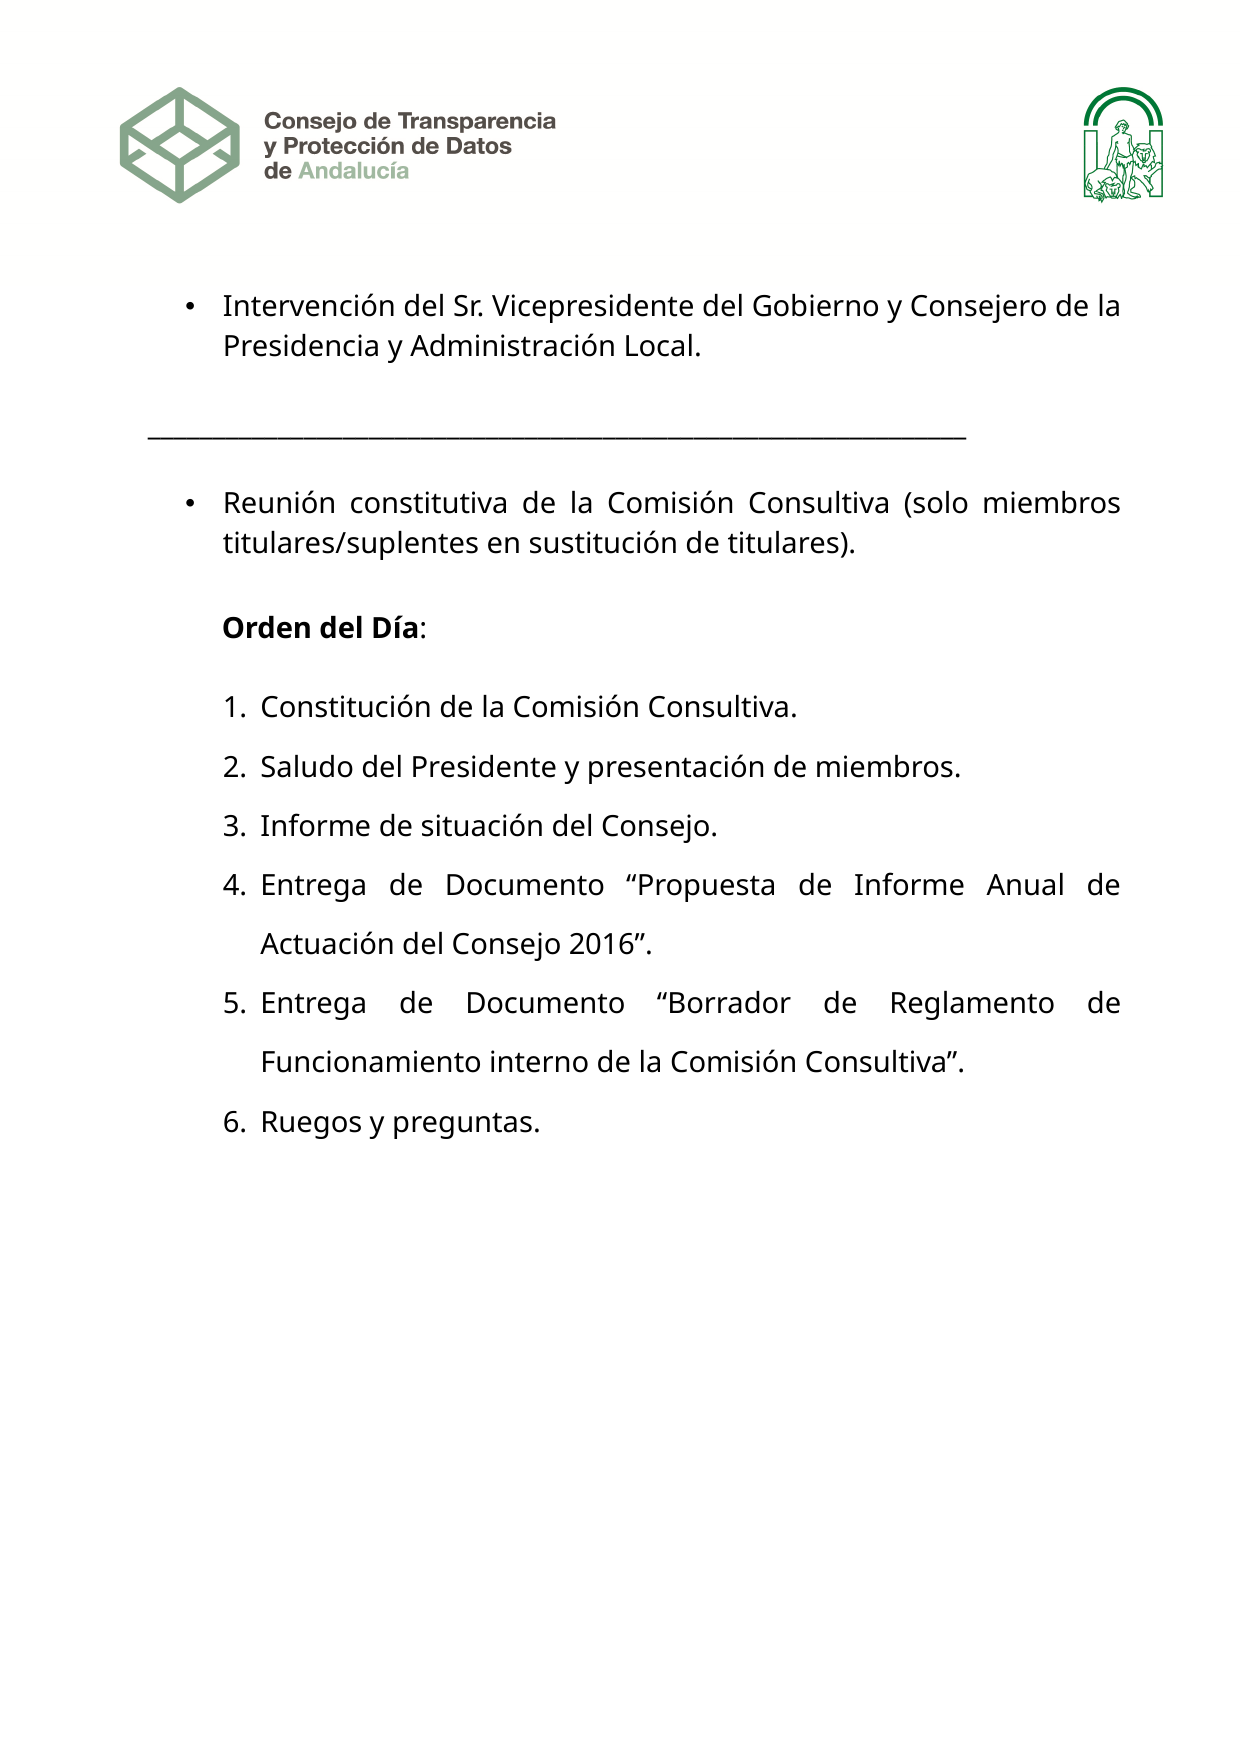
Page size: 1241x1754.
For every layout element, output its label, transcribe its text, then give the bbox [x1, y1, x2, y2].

list Entrega de Documento “Borrador de Reglamento de Funcionamiento interno de la Comisión Consultiva”. [223, 983, 1122, 1081]
list Constitución de la Comisión Consultiva. [223, 687, 1122, 726]
list Ruegos y preguntas. [223, 1101, 1122, 1140]
list Entrega de Documento “Propuesta de Informe Anual de Actuación del Consejo 2016”. [223, 864, 1122, 963]
list Informe de situación del Consejo. [223, 805, 1122, 844]
text _______________________________________________________________ [148, 404, 1122, 443]
list Intervención del Sr. Vicepresidente del Gobierno y Consejero de la Presidencia y Administración Local. [185, 286, 1122, 364]
list Reunión constitutiva de la Comisión Consultiva (solo miembros titulares/suplentes en sustitución de titulares). [185, 483, 1122, 562]
text Orden del Día: [148, 608, 1122, 647]
list Saludo del Presidente y presentación de miembros. [223, 746, 1122, 785]
